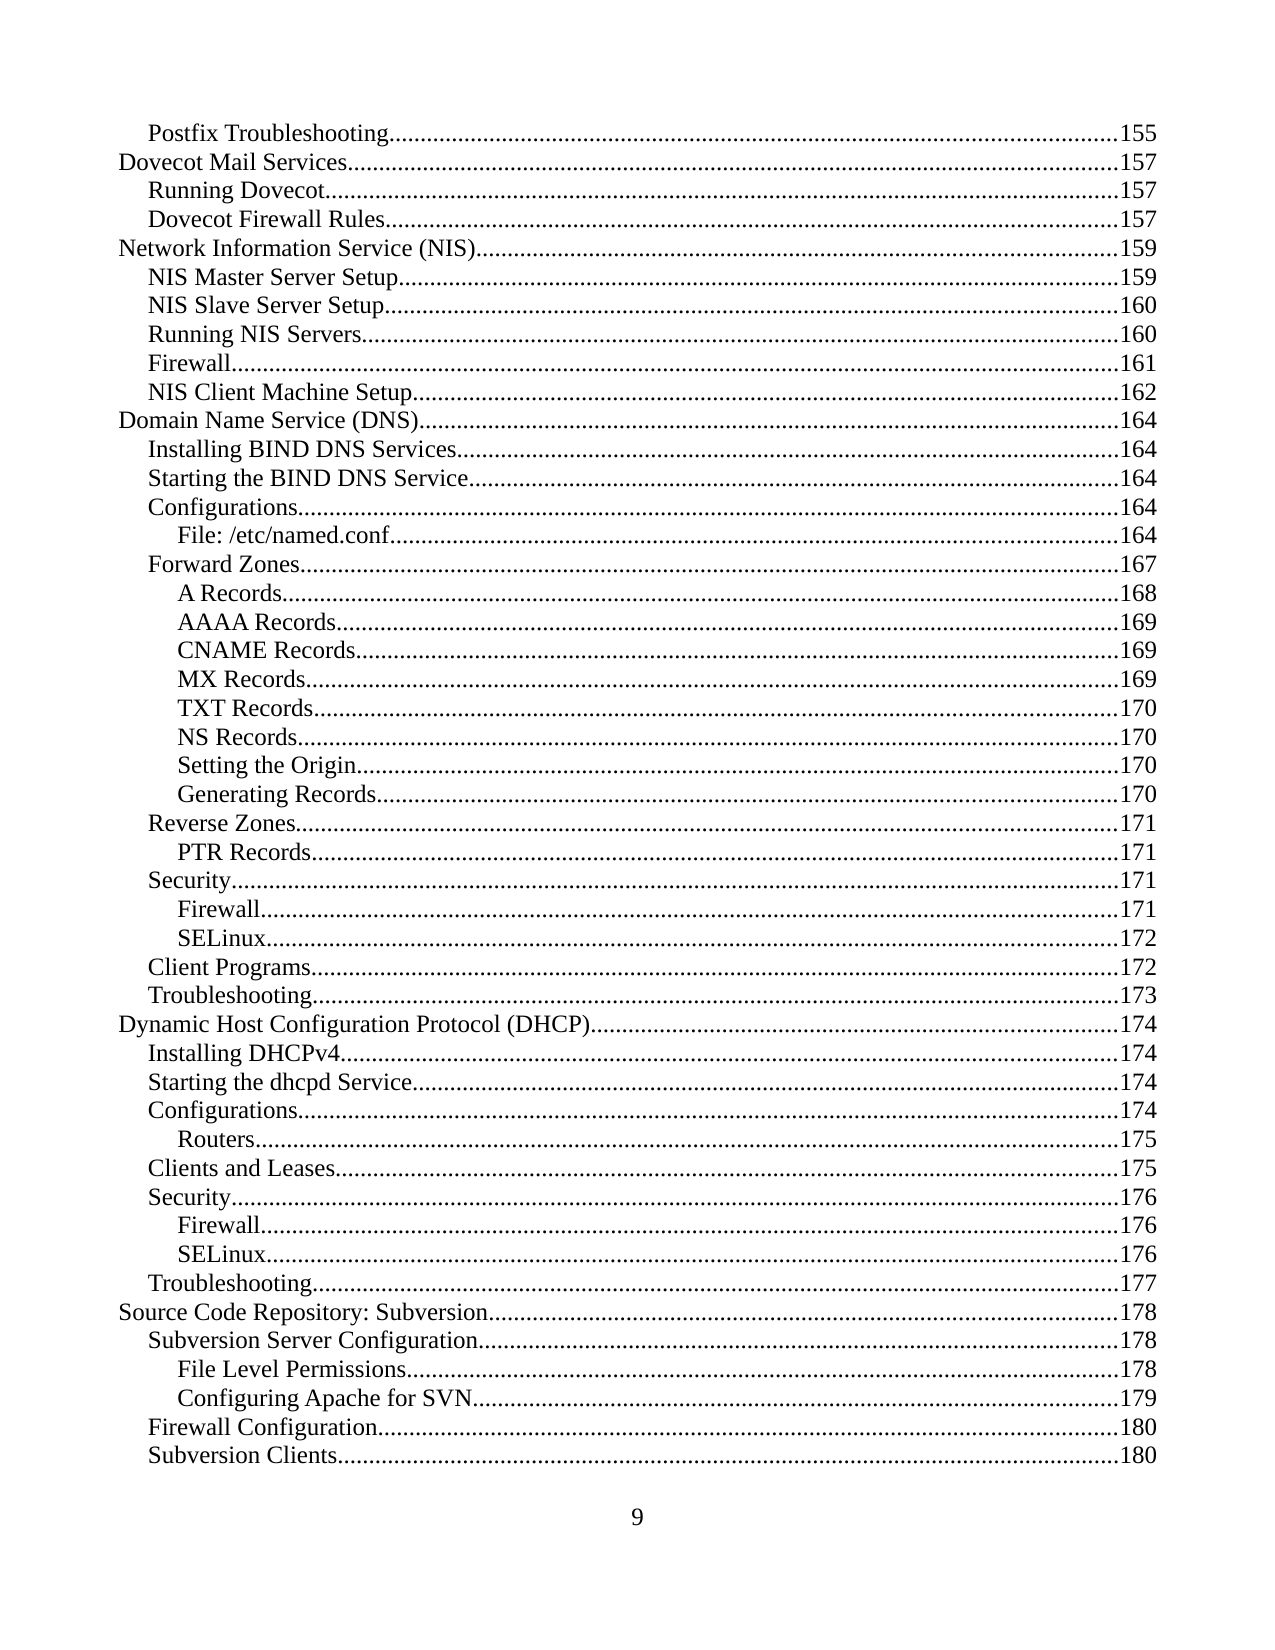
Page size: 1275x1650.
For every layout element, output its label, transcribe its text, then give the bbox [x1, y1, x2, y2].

text Running Dovecot 157 [148, 176, 1157, 204]
text NIS Client Machine Setup 162 [148, 377, 1157, 406]
text Firewall Configuration 180 [148, 1412, 1157, 1441]
text Subversion Server Configuration 178 [148, 1326, 1157, 1354]
text Subversion Clients 180 [148, 1441, 1157, 1469]
text Dynamic Host Configuration Protocol (DHCP) 174 [118, 1009, 1157, 1038]
text Setting the Origin 170 [177, 751, 1157, 779]
text SELinux 172 [177, 923, 1157, 952]
text Dovecot Mail Services 157 [118, 147, 1157, 176]
text Security 176 [148, 1182, 1157, 1211]
text Client Programs 172 [148, 952, 1157, 981]
text AAAA Records 169 [177, 607, 1157, 636]
text Dovecot Firewall Rules 157 [148, 204, 1157, 233]
text Firewall 176 [177, 1211, 1157, 1239]
text Troubleshooting 177 [148, 1268, 1157, 1297]
text Installing BIND DNS Services 164 [148, 434, 1157, 463]
text Domain Name Service (DNS) 164 [118, 406, 1157, 434]
text Configurations 164 [148, 492, 1157, 521]
text NIS Slave Server Setup 160 [148, 291, 1157, 319]
text Configurations 174 [148, 1096, 1157, 1124]
text NS Records 170 [177, 722, 1157, 751]
text NIS Master Server Setup 159 [148, 262, 1157, 291]
text Reverse Zones 171 [148, 808, 1157, 837]
text Source Code Repository: Subversion 178 [118, 1297, 1157, 1326]
text Forward Zones 167 [148, 549, 1157, 578]
text PTR Records 171 [177, 837, 1157, 866]
text Configuring Apache for SVN 179 [177, 1383, 1157, 1412]
text Clients and Leases 175 [148, 1153, 1157, 1182]
text Generating Records 170 [177, 779, 1157, 808]
text TXT Records 170 [177, 693, 1157, 722]
text SELinux 176 [177, 1239, 1157, 1268]
text Firewall 161 [148, 348, 1157, 377]
text File: /etc/named.conf 164 [177, 521, 1157, 549]
text Firewall 171 [177, 894, 1157, 923]
text Starting the BIND DNS Service 164 [148, 463, 1157, 492]
text Security 171 [148, 866, 1157, 894]
text Postfix Troubleshooting 155 [148, 118, 1157, 147]
text CNAME Records 169 [177, 636, 1157, 664]
text A Records 168 [177, 578, 1157, 607]
text Network Information Service (NIS) 159 [118, 233, 1157, 262]
text Troubleshooting 173 [148, 981, 1157, 1009]
text Installing DHCPv4 174 [148, 1038, 1157, 1067]
text MX Records 169 [177, 664, 1157, 693]
text Running NIS Servers 160 [148, 319, 1157, 348]
text Routers 175 [177, 1124, 1157, 1153]
text File Level Permissions 178 [177, 1354, 1157, 1383]
text Starting the dhcpd Service 174 [148, 1067, 1157, 1096]
